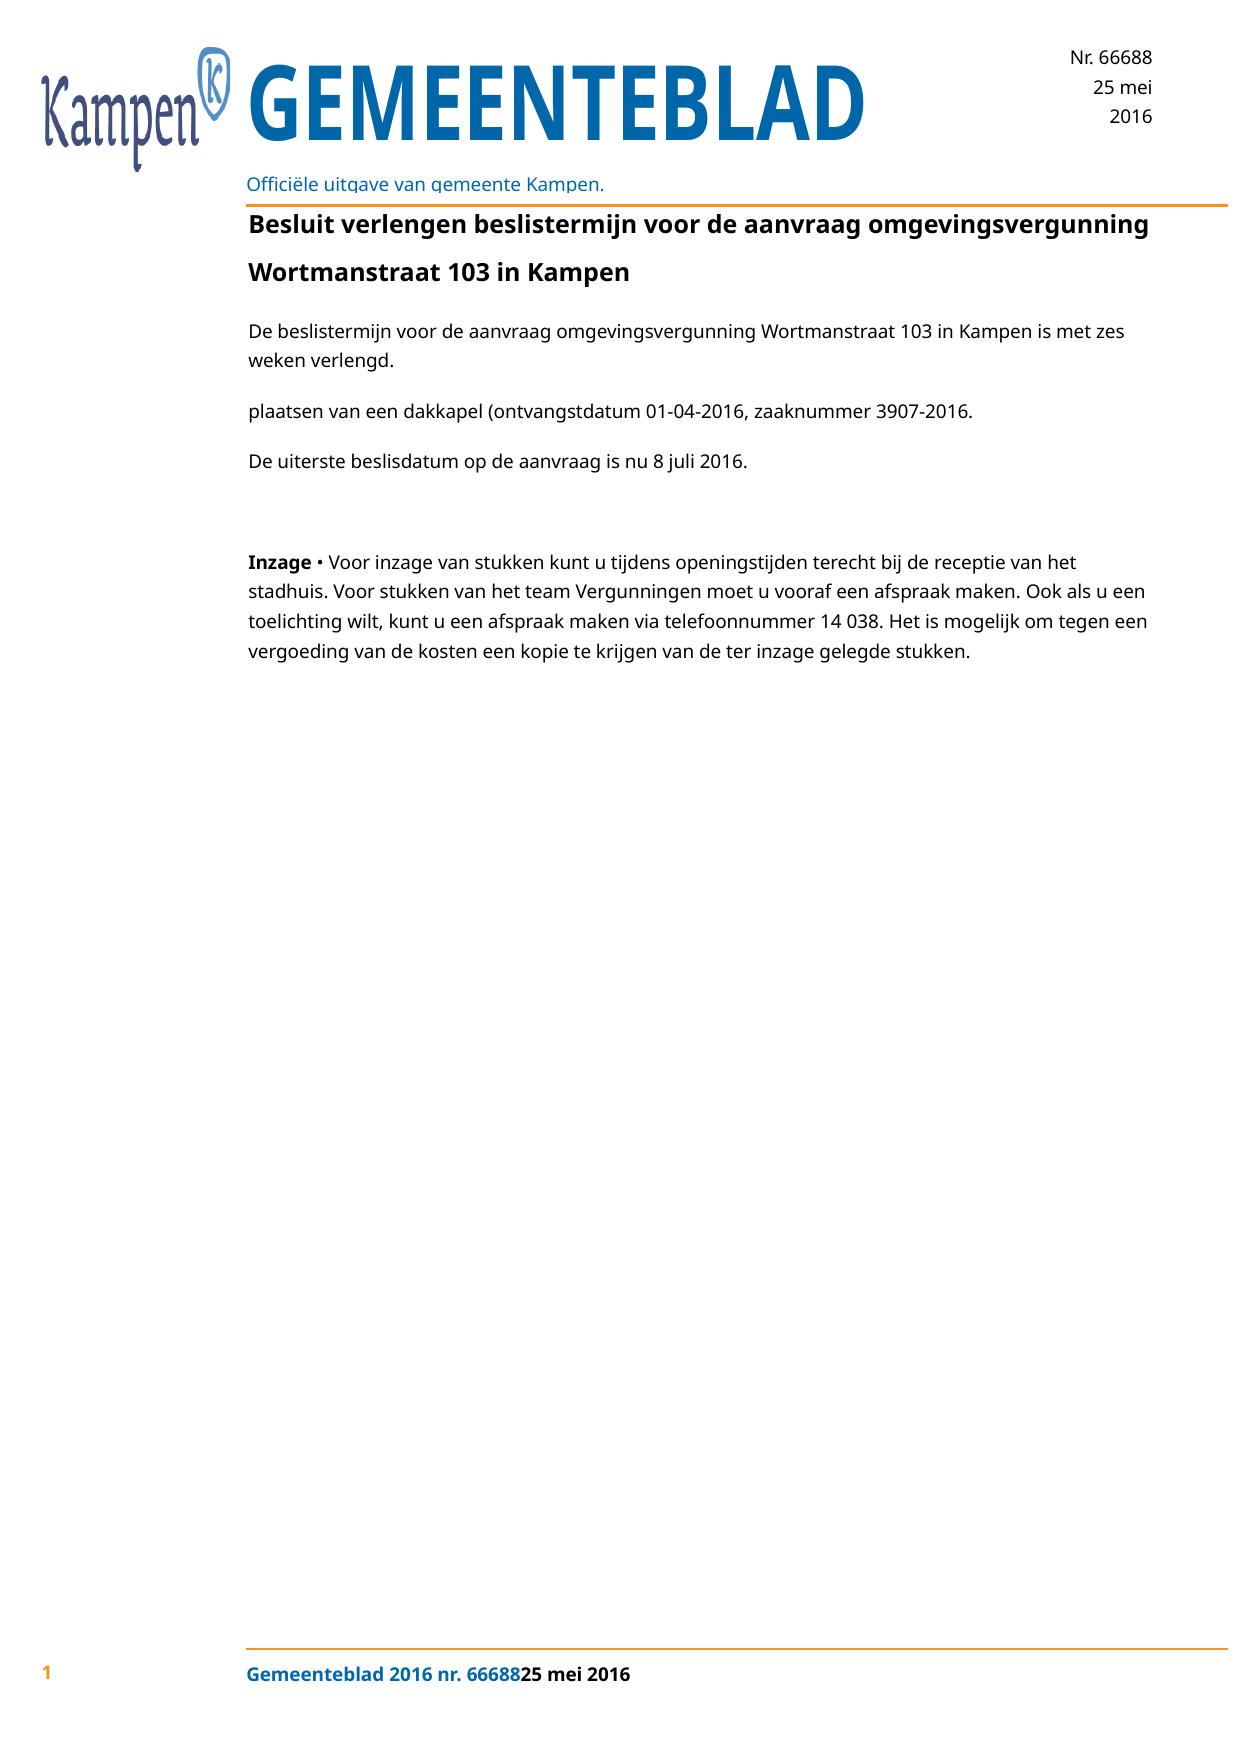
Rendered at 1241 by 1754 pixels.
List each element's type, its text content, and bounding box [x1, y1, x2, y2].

text Inzage • Voor inzage van stukken kunt u tijdens openingstijden terecht bij de receptie van het stadhuis. Voor stukken van het team Vergunningen moet u vooraf een afspraak maken. Ook als u een toelichting wilt, kunt u een afspraak maken via telefoonnummer 14 038. Het is mogelijk om tegen een vergoeding van de kosten een kopie te krijgen van de ter inzage gelegde stukken. [248, 549, 1152, 664]
text De beslistermijn voor de aanvraag omgevingsvergunning Wortmanstraat 103 in Kampen is met zes weken verlengd. [248, 318, 1152, 373]
text Besluit verlengen beslistermijn voor de aanvraag omgevingsvergunning Wortmanstraat 103 in Kampen [248, 207, 1152, 288]
picture [41, 47, 231, 172]
text plaatsen van een dakkapel (ontvangstdatum 01-04-2016, zaaknummer 3907-2016. [248, 398, 1152, 424]
text De uiterste beslisdatum op de aanvraag is nu 8 juli 2016. [248, 448, 1152, 474]
